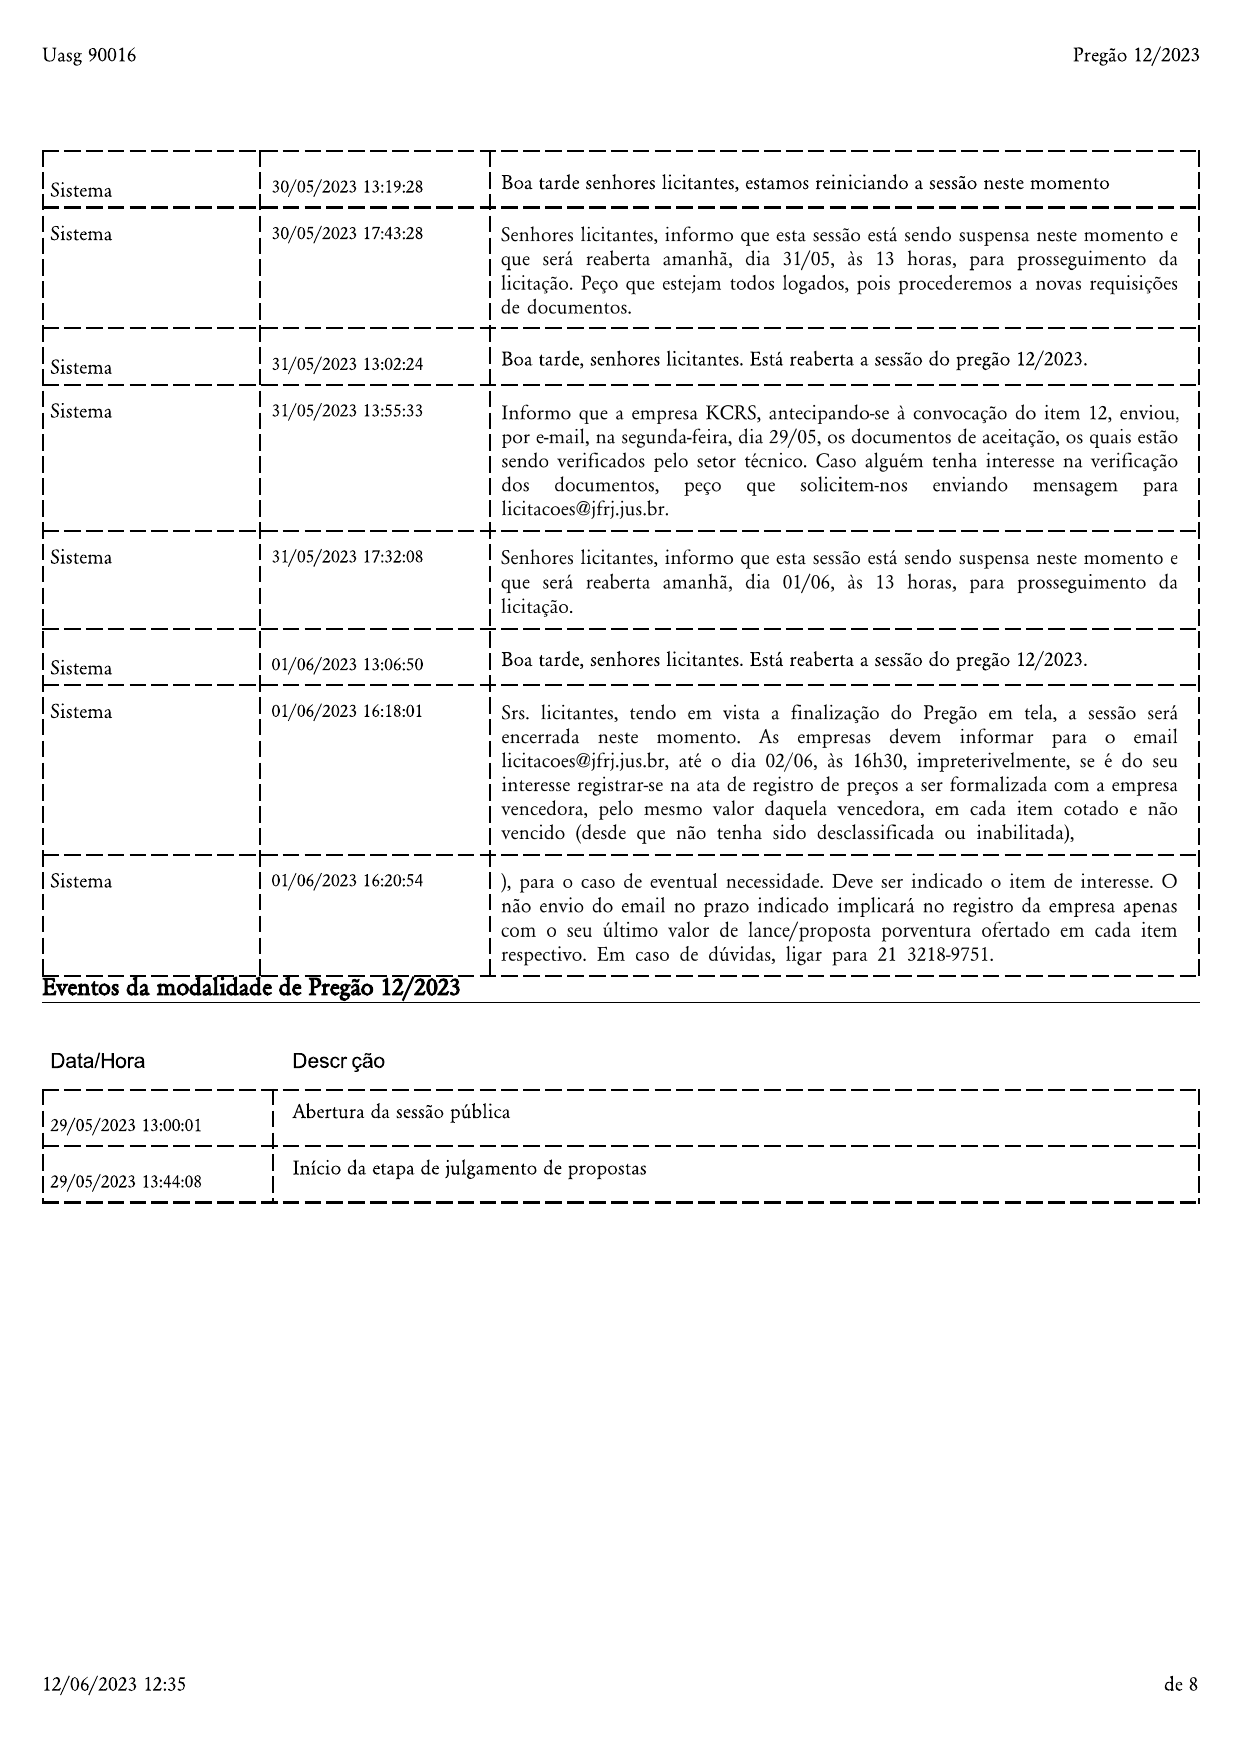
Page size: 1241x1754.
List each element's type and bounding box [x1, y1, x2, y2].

table_cell [490, 206, 1199, 327]
table_cell [490, 684, 1199, 853]
table_header [260, 150, 490, 206]
table_cell [490, 530, 1199, 628]
table_cell [260, 327, 490, 384]
table_cell [260, 206, 490, 327]
table_header [43, 150, 260, 206]
table_header [273, 1089, 1199, 1145]
table_cell [43, 854, 260, 975]
table_cell [260, 628, 490, 684]
table_cell [43, 1145, 273, 1201]
table_cell [490, 384, 1199, 529]
table_cell [260, 854, 490, 975]
table_header [43, 1089, 273, 1145]
table_cell [260, 384, 490, 529]
table_cell [43, 684, 260, 853]
table_cell [43, 530, 260, 628]
table_cell [260, 684, 490, 853]
table_cell [490, 854, 1199, 975]
table_cell [260, 530, 490, 628]
table_cell [43, 327, 260, 384]
table_cell [490, 327, 1199, 384]
table_cell [490, 628, 1199, 684]
table_header [490, 150, 1199, 206]
table_cell [273, 1145, 1199, 1201]
table_cell [43, 206, 260, 327]
table_cell [43, 628, 260, 684]
table_cell [43, 384, 260, 529]
